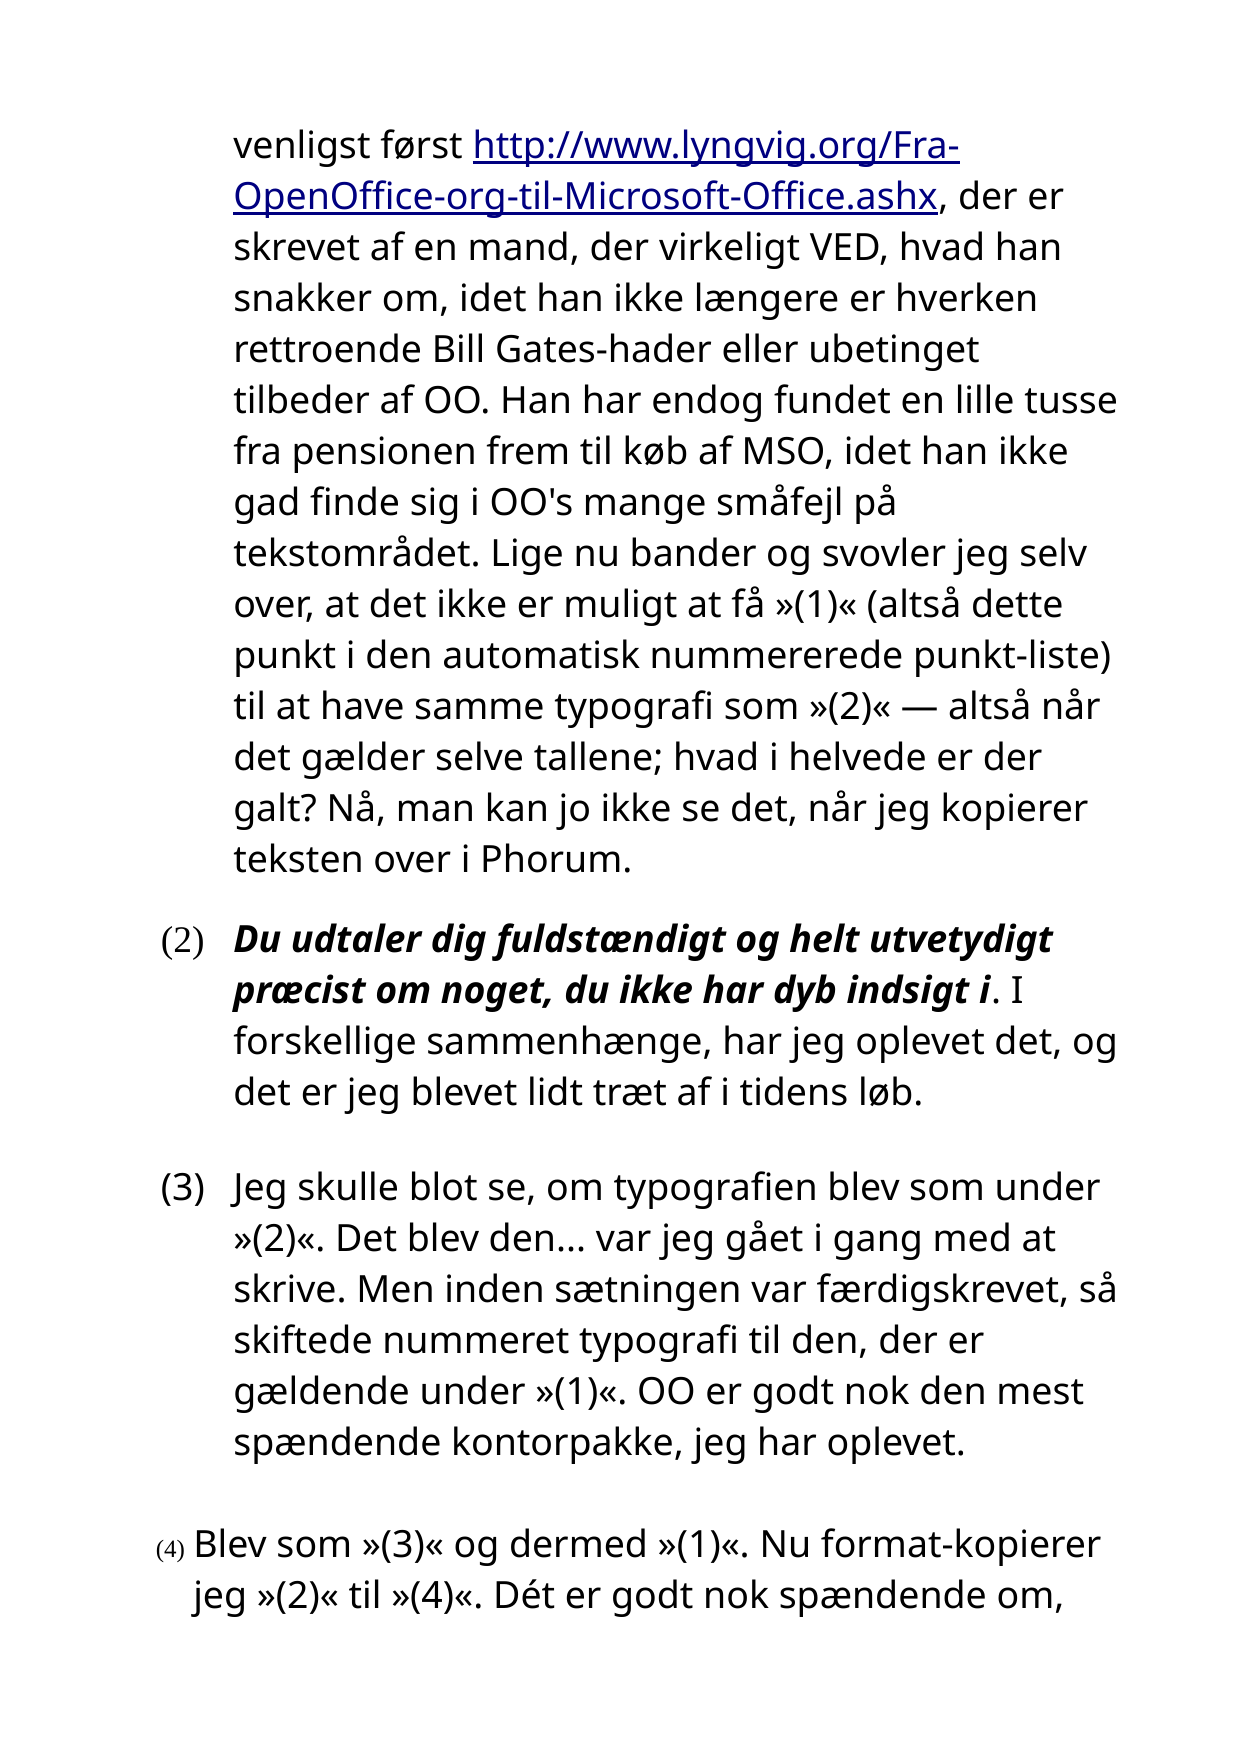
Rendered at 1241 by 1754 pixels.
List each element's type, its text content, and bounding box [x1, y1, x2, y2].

list Du udtaler dig fuldstændigt og helt utvetydigt præcist om noget, du ikke har dyb indsigt i. I forskellige sammenhænge, har jeg oplevet det, og det er jeg blevet lidt træt af i tidens løb. [161, 912, 1122, 1160]
list Jeg skulle blot se, om typografien blev som under »(2)«. Det blev den... var jeg gået i gang med at skrive. Men inden sætningen var færdigskrevet, så skiftede nummeret typografi til den, der er gældende under »(1)«. OO er godt nok den mest spændende kontorpakke, jeg har oplevet. [161, 1160, 1122, 1517]
list venligst først http://www.lyngvig.org/Fra-OpenOffice-org-til-Microsoft-Office.ashx, der er skrevet af en mand, der virkeligt VED, hvad han snakker om, idet han ikke længere er hverken rettroende Bill Gates-hader eller ubetinget tilbeder af OO. Han har endog fundet en lille tusse fra pensionen frem til køb af MSO, idet han ikke gad finde sig i OO's mange småfejl på tekstområdet. Lige nu bander og svovler jeg selv over, at det ikke er muligt at få »(1)« (altså dette punkt i den automatisk nummererede punkt-liste) til at have samme typografi som »(2)« — altså når det gælder selve tallene; hvad i helvede er der galt? Nå, man kan jo ikke se det, når jeg kopierer teksten over i Phorum. [161, 118, 1122, 912]
list Blev som »(3)« og dermed »(1)«. Nu format-kopierer jeg »(2)« til »(4)«. Dét er godt nok spændende om, [156, 1517, 1122, 1619]
